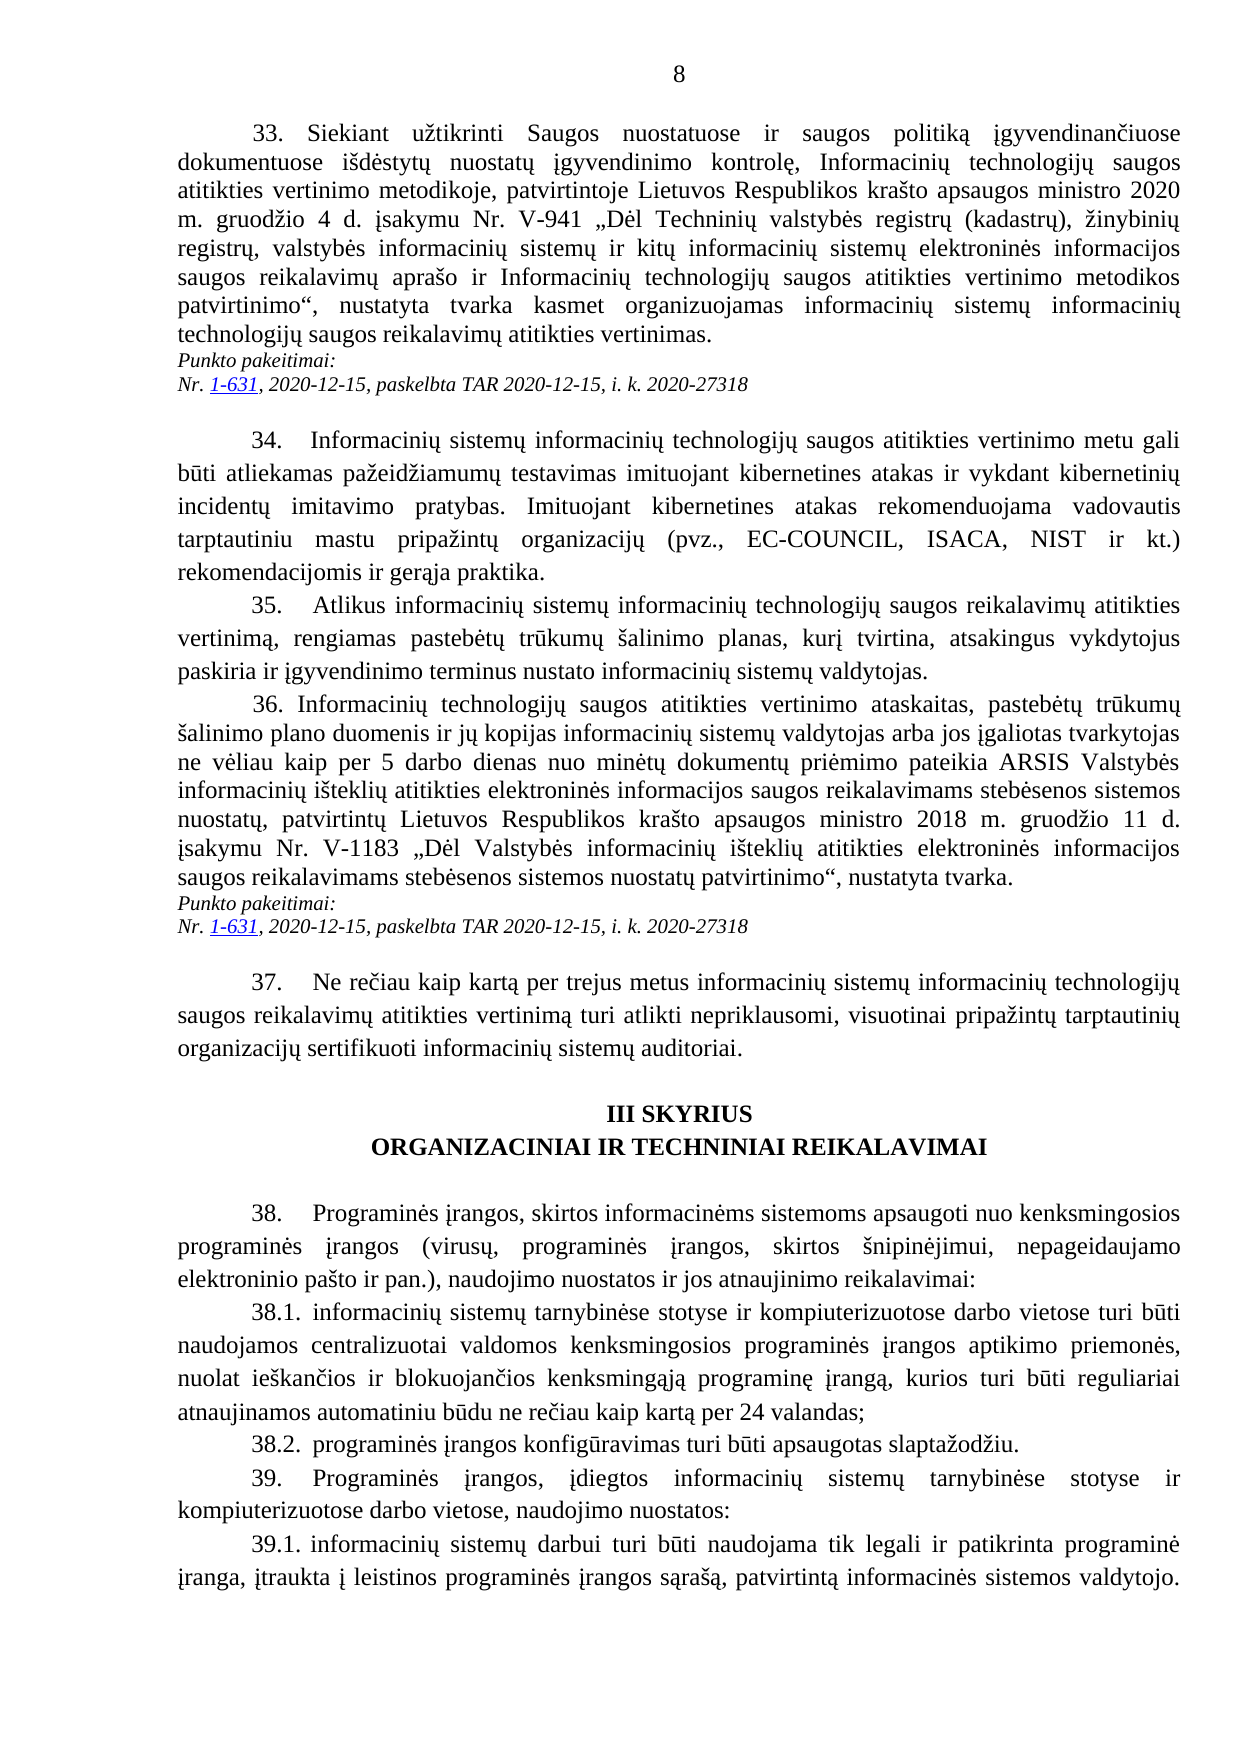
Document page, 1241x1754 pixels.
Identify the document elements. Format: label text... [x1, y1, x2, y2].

text 34. Informacinių sistemų informacinių technologijų saugos atitikties vertinimo metu gali būti atliekamas pažeidžiamumų testavimas imituojant kibernetines atakas ir vykdant kibernetinių incidentų imitavimo pratybas. Imituojant kibernetines atakas rekomenduojama vadovautis tarptautiniu mastu pripažintų organizacijų (pvz., EC-COUNCIL, ISACA, NIST ir kt.) rekomendacijomis ir gerąja praktika. [177, 425, 1181, 586]
text Nr. 1-631, 2020-12-15, paskelbta TAR 2020-12-15, i. k. 2020-27318 [177, 372, 1181, 396]
text Nr. 1-631, 2020-12-15, paskelbta TAR 2020-12-15, i. k. 2020-27318 [177, 914, 1181, 938]
text 36. Informacinių technologijų saugos atitikties vertinimo ataskaitas, pastebėtų trūkumų šalinimo plano duomenis ir jų kopijas informacinių sistemų valdytojas arba jos įgaliotas tvarkytojas ne vėliau kaip per 5 darbo dienas nuo minėtų dokumentų priėmimo pateikia ARSIS Valstybės informacinių išteklių atitikties elektroninės informacijos saugos reikalavimams stebėsenos sistemos nuostatų, patvirtintų Lietuvos Respublikos krašto apsaugos ministro 2018 m. gruodžio 11 d. įsakymu Nr. V-1183 „Dėl Valstybės informacinių išteklių atitikties elektroninės informacijos saugos reikalavimams stebėsenos sistemos nuostatų patvirtinimo“, nustatyta tvarka. [177, 689, 1181, 890]
text 38. Programinės įrangos, skirtos informacinėms sistemoms apsaugoti nuo kenksmingosios programinės įrangos (virusų, programinės įrangos, skirtos šnipinėjimui, nepageidaujamo elektroninio pašto ir pan.), naudojimo nuostatos ir jos atnaujinimo reikalavimai: [177, 1198, 1181, 1293]
text 37. Ne rečiau kaip kartą per trejus metus informacinių sistemų informacinių technologijų saugos reikalavimų atitikties vertinimą turi atlikti nepriklausomi, visuotinai pripažintų tarptautinių organizacijų sertifikuoti informacinių sistemų auditoriai. [177, 967, 1181, 1062]
text 39. Programinės įrangos, įdiegtos informacinių sistemų tarnybinėse stotyse ir kompiuterizuotose darbo vietose, naudojimo nuostatos: [177, 1463, 1181, 1524]
text Punkto pakeitimai: [177, 890, 1181, 914]
text III skyrius [177, 1099, 1181, 1128]
text 38.2. programinės įrangos konfigūravimas turi būti apsaugotas slaptažodžiu. [177, 1429, 1181, 1458]
text 39.1. informacinių sistemų darbui turi būti naudojama tik legali ir patikrinta programinė įranga, įtraukta į leistinos programinės įrangos sąrašą, patvirtintą informacinės sistemos valdytojo. [177, 1529, 1181, 1590]
text 33. Siekiant užtikrinti Saugos nuostatuose ir saugos politiką įgyvendinančiuose dokumentuose išdėstytų nuostatų įgyvendinimo kontrolę, Informacinių technologijų saugos atitikties vertinimo metodikoje, patvirtintoje Lietuvos Respublikos krašto apsaugos ministro 2020 m. gruodžio 4 d. įsakymu Nr. V-941 „Dėl Techninių valstybės registrų (kadastrų), žinybinių registrų, valstybės informacinių sistemų ir kitų informacinių sistemų elektroninės informacijos saugos reikalavimų aprašo ir Informacinių technologijų saugos atitikties vertinimo metodikos patvirtinimo“, nustatyta tvarka kasmet organizuojamas informacinių sistemų informacinių technologijų saugos reikalavimų atitikties vertinimas. [177, 118, 1181, 348]
text ORGANIZACINIAI IR TECHNINIAI REIKALAVIMAI [177, 1132, 1181, 1161]
text 38.1. informacinių sistemų tarnybinėse stotyse ir kompiuterizuotose darbo vietose turi būti naudojamos centralizuotai valdomos kenksmingosios programinės įrangos aptikimo priemonės, nuolat ieškančios ir blokuojančios kenksmingąją programinę įrangą, kurios turi būti reguliariai atnaujinamos automatiniu būdu ne rečiau kaip kartą per 24 valandas; [177, 1297, 1181, 1425]
text 35. Atlikus informacinių sistemų informacinių technologijų saugos reikalavimų atitikties vertinimą, rengiamas pastebėtų trūkumų šalinimo planas, kurį tvirtina, atsakingus vykdytojus paskiria ir įgyvendinimo terminus nustato informacinių sistemų valdytojas. [177, 590, 1181, 685]
text Punkto pakeitimai: [177, 348, 1181, 372]
